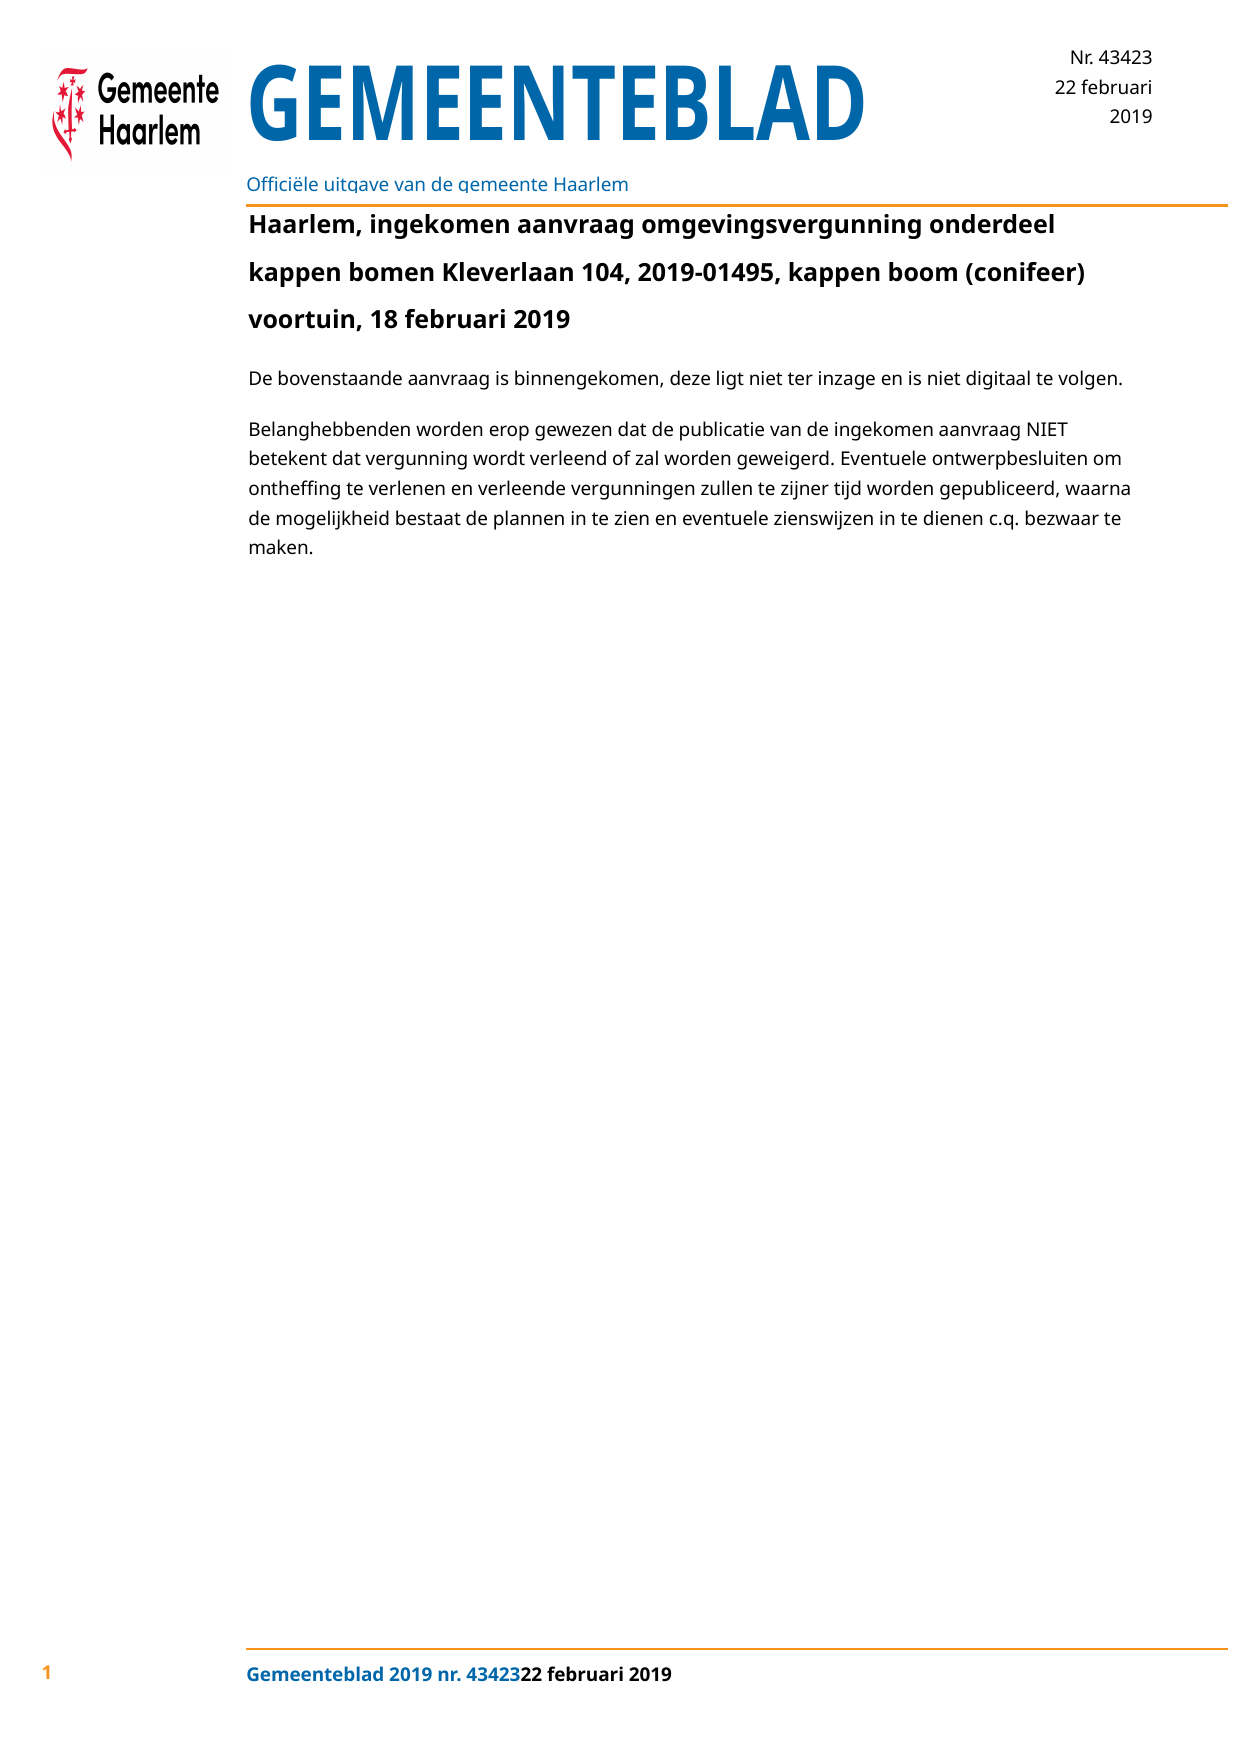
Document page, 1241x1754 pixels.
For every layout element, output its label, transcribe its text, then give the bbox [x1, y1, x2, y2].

text Haarlem, ingekomen aanvraag omgevingsvergunning onderdeel kappen bomen Kleverlaan 104, 2019-01495, kappen boom (conifeer) voortuin, 18 februari 2019 [248, 207, 1152, 336]
text De bovenstaande aanvraag is binnengekomen, deze ligt niet ter inzage en is niet digitaal te volgen. [248, 366, 1152, 391]
picture [41, 47, 231, 172]
text Belanghebbenden worden erop gewezen dat de publicatie van de ingekomen aanvraag NIET betekent dat vergunning wordt verleend of zal worden geweigerd. Eventuele ontwerpbesluiten om ontheffing te verlenen en verleende vergunningen zullen te zijner tijd worden gepubliceerd, waarna de mogelijkheid bestaat de plannen in te zien en eventuele zienswijzen in te dienen c.q. bezwaar te maken. [248, 416, 1152, 560]
